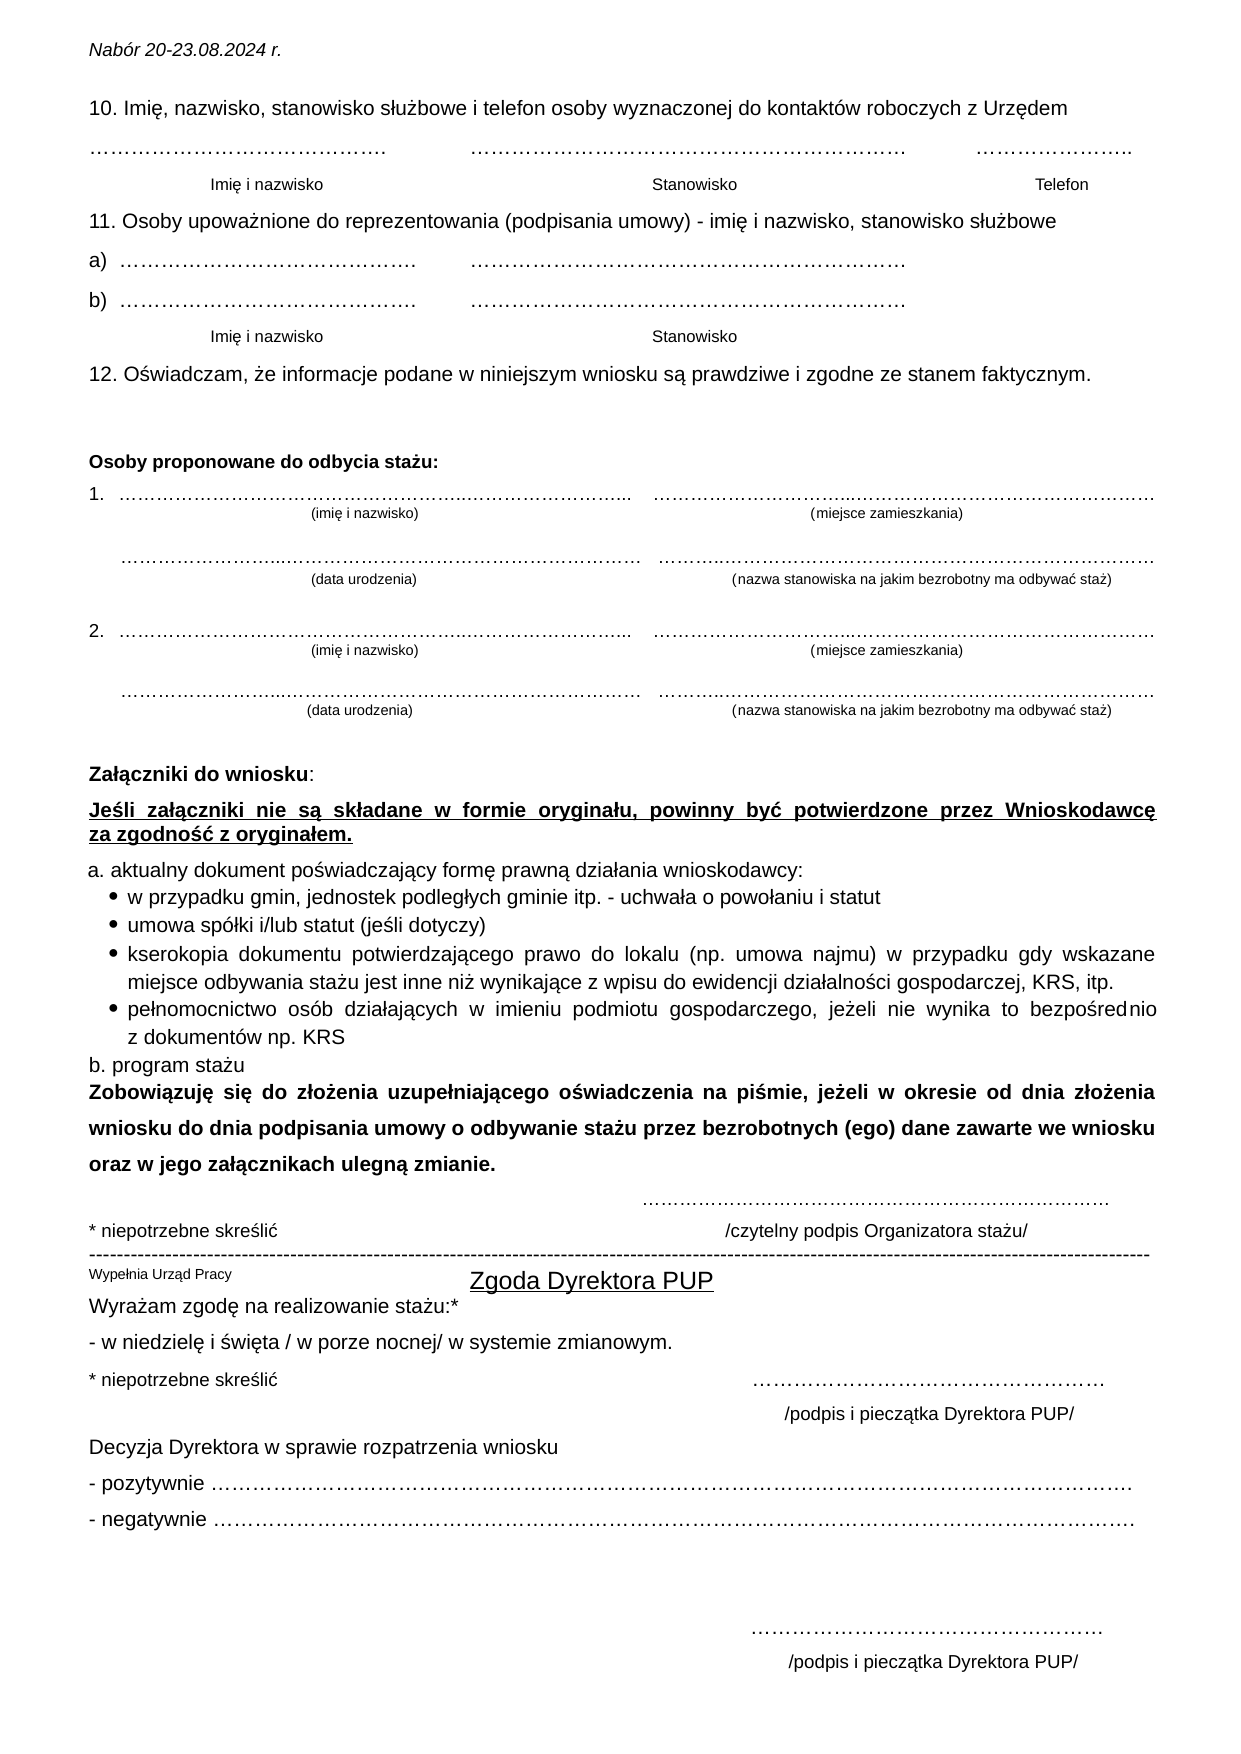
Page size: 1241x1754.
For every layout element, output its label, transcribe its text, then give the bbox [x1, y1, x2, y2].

text b. program stażu [89, 1052, 1157, 1076]
text Załączniki do wniosku: [89, 762, 1157, 786]
text Jeśli załączniki nie są składane w formie oryginału, powinny być potwierdzone przez Wnioskodawcę [89, 798, 1157, 819]
text Imię i nazwisko Stanowisko Telefon [89, 174, 1157, 193]
text Imię i nazwisko Stanowisko [89, 327, 1157, 346]
list w przypadku gmin, jednostek podległych gminie itp. - uchwała o powołaniu i statut [109, 885, 1157, 910]
text 12. Oświadczam, że informacje podane w niniejszym wniosku są prawdziwe i zgodne ze stanem faktycznym. [89, 362, 1157, 386]
text /podpis i pieczątka Dyrektora PUP/ [605, 1402, 1157, 1424]
text Osoby proponowane do odbycia stażu: [89, 451, 1157, 472]
text Decyzja Dyrektora w sprawie rozpatrzenia wniosku [89, 1435, 1157, 1459]
text 10. Imię, nazwisko, stanowisko służbowe i telefon osoby wyznaczonej do kontaktów roboczych z Urzędem [89, 96, 1157, 119]
list (data urodzenia) (nazwa stanowiska na jakim bezrobotny ma odbywać staż) [89, 701, 1157, 718]
text Zobowiązuję się do złożenia uzupełniającego oświadczenia na piśmie, jeżeli w okresie od dnia złożenia wniosku do dnia podpisania umowy o odbywanie stażu przez bezrobotnych (ego) dane zawarte we wniosku oraz w jego załącznikach ulegną zmianie. [89, 1080, 1157, 1176]
text * niepotrzebne skreślić /czytelny podpis Organizatora stażu/ [89, 1220, 1157, 1242]
list (imię i nazwisko) (miejsce zamieszkania) [89, 504, 1157, 521]
text --------------------------------------------------------------------------------------------------------------------------------------------------------- [89, 1242, 1157, 1266]
text ………………………………………………………………… [605, 1188, 1157, 1209]
text ……………………...………………………………………………… ………..…………………………………………………………… [89, 546, 1157, 567]
text /podpis i pieczątka Dyrektora PUP/ [89, 1650, 1157, 1672]
list ………………………………………………..……………………... …………………………...………………………………………… [89, 483, 1157, 504]
text ……………………………………. ……………………………………………………… ………………….. [89, 135, 1157, 159]
text * niepotrzebne skreślić …………………………………………… [89, 1367, 1157, 1391]
text - w niedzielę i święta / w porze nocnej/ w systemie zmianowym. [89, 1330, 1157, 1354]
text - pozytywnie ……………………………………………………………………………………………………………………. [89, 1471, 1157, 1495]
text - negatywnie ……………………………………………………………………………………………………………………. [89, 1507, 1157, 1531]
list ………………………………………………..……………………... …………………………...………………………………………… [89, 620, 1157, 641]
text a. aktualny dokument poświadczający formę prawną działania wnioskodawcy: [87, 858, 1157, 882]
text a) ……………………………………. ……………………………………………………… [89, 248, 1157, 272]
text za zgodność z oryginałem. [89, 820, 1157, 846]
list pełnomocnictwo osób działających w imieniu podmiotu gospodarczego, jeżeli nie wynika to bezpośrednio z dokumentów np. KRS [109, 997, 1157, 1049]
list kserokopia dokumentu potwierdzającego prawo do lokalu (np. umowa najmu) w przypadku gdy wskazane miejsce odbywania stażu jest inne niż wynikające z wpisu do ewidencji działalności gospodarczej, KRS, itp. [109, 941, 1157, 993]
text …………………………………………… [89, 1614, 1157, 1638]
text 11. Osoby upoważnione do reprezentowania (podpisania umowy) - imię i nazwisko, stanowisko służbowe [89, 209, 1157, 233]
text b) ……………………………………. ……………………………………………………… [89, 288, 1157, 312]
text Wypełnia Urząd Pracy Zgoda Dyrektora PUP [89, 1266, 1157, 1294]
list (data urodzenia) (nazwa stanowiska na jakim bezrobotny ma odbywać staż) [89, 571, 1157, 587]
list umowa spółki i/lub statut (jeśli dotyczy) [109, 913, 1157, 938]
text Wyrażam zgodę na realizowanie stażu:* [89, 1294, 1157, 1318]
list (imię i nazwisko) (miejsce zamieszkania) [89, 641, 1157, 658]
list ……………………...………………………………………………… ………..…………………………………………………………… [89, 680, 1157, 701]
